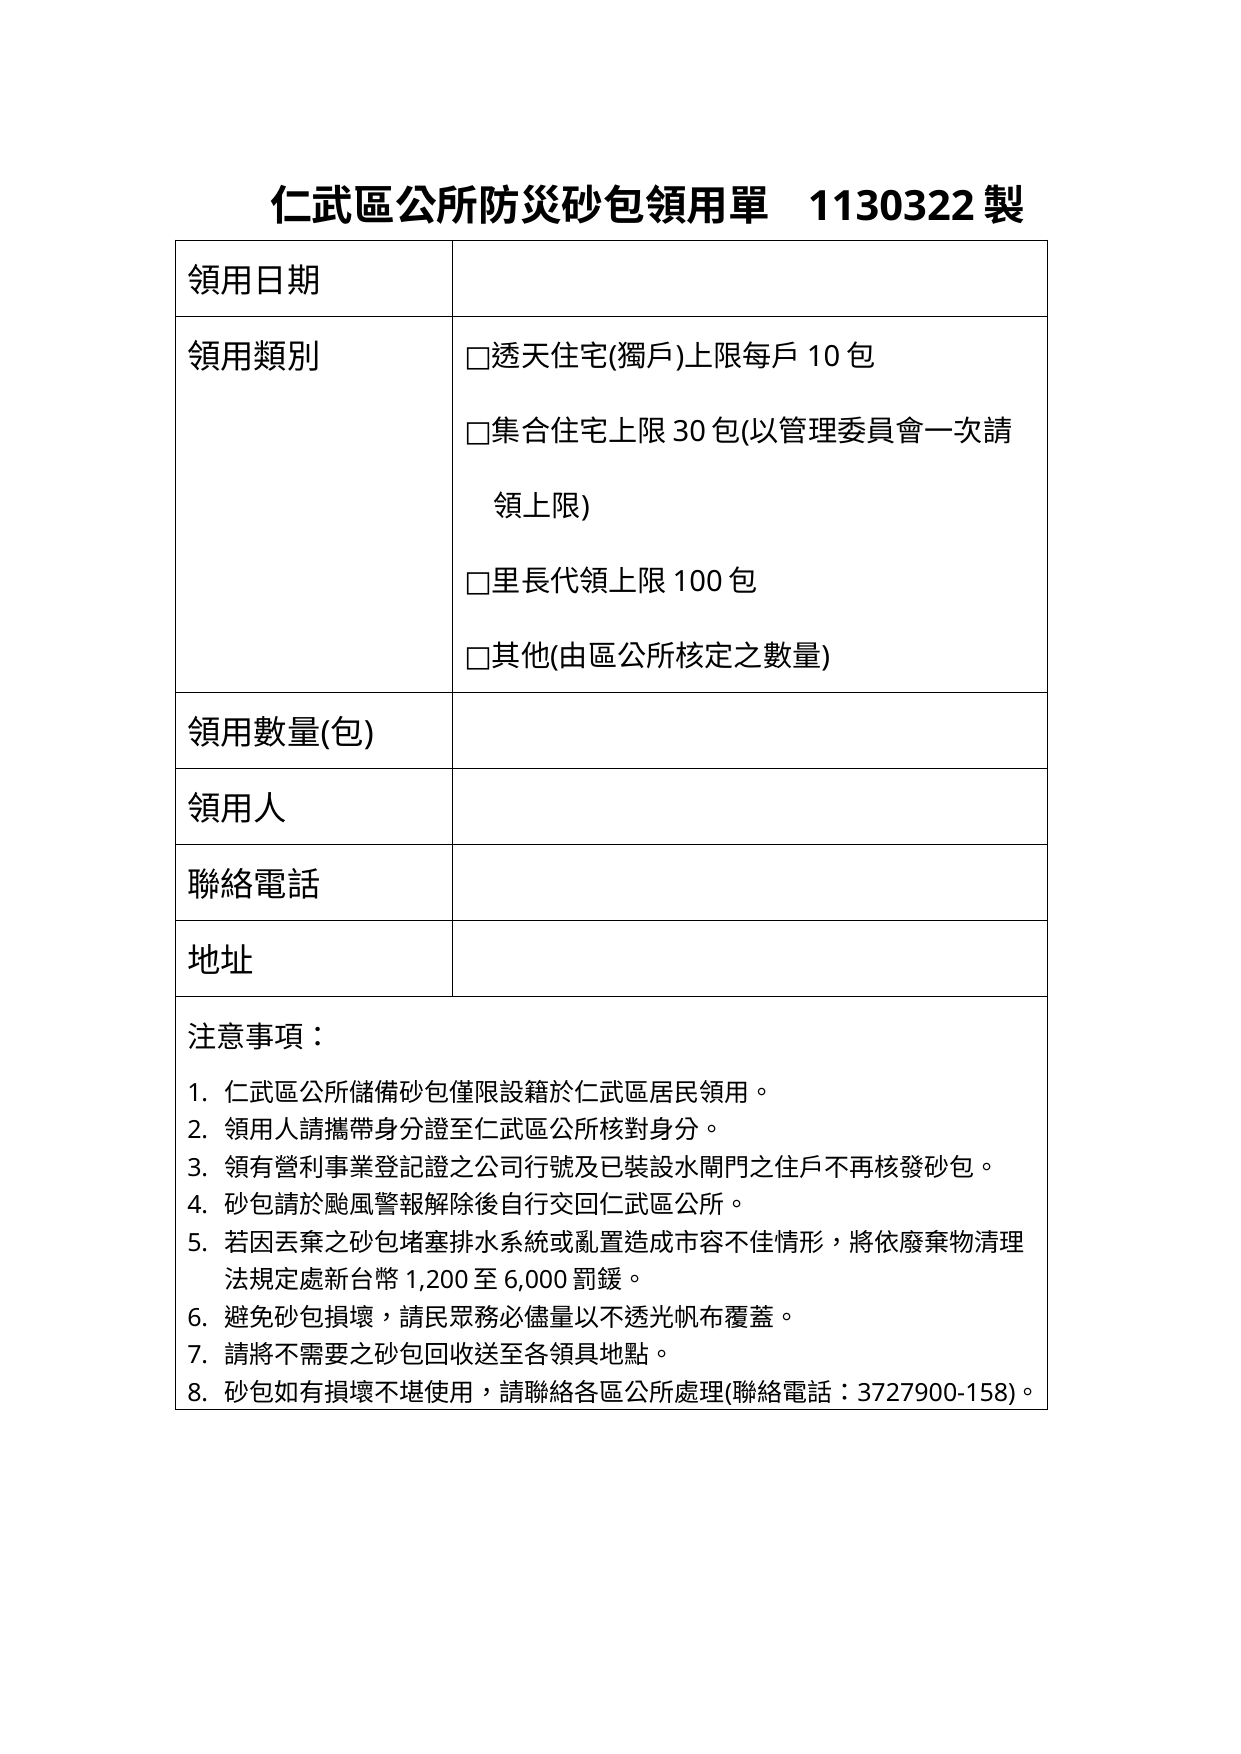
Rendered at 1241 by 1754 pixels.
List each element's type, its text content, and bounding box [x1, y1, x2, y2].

table_cell [453, 845, 1047, 920]
table_header 領用日期 [176, 241, 452, 316]
text 仁武區公所防災砂包領用單 1130322製 [187, 164, 1053, 239]
table_header [453, 241, 1047, 316]
table_cell [453, 693, 1047, 768]
table_cell 領用人 [176, 769, 452, 844]
table_cell [453, 921, 1047, 996]
table_cell 聯絡電話 [176, 845, 452, 920]
table_cell 領用數量(包) [176, 693, 452, 768]
table_cell 地址 [176, 921, 452, 996]
table_cell [453, 769, 1047, 844]
table_cell 注意事項： 仁武區公所儲備砂包僅限設籍於仁武區居民領用。 領用人請攜帶身分證至仁武區公所核對身分。 領有營利事業登記證之公司行號及已裝設水閘門之住戶不再核發砂包。 砂包請於颱風警報解除後自行交回仁武區公所。 若因丟棄之砂包堵塞排水系統或亂置造成市容不佳情形，將依廢棄物清理法規定處新台幣1,200至6,000罰鍰。 避免砂包損壞，請民眾務必儘量以不透光帆布覆蓋。 請將不需要之砂包回收送至各領具地點。 砂包如有損壞不堪使用，請聯絡各區公所處理(聯絡電話：3727900-158)。 [176, 997, 1047, 1409]
table_cell 領用類別 [176, 317, 452, 692]
table_cell □透天住宅(獨戶)上限每戶10包 □集合住宅上限30包(以管理委員會一次請領上限) □里長代領上限100包 □其他(由區公所核定之數量) [453, 317, 1047, 692]
